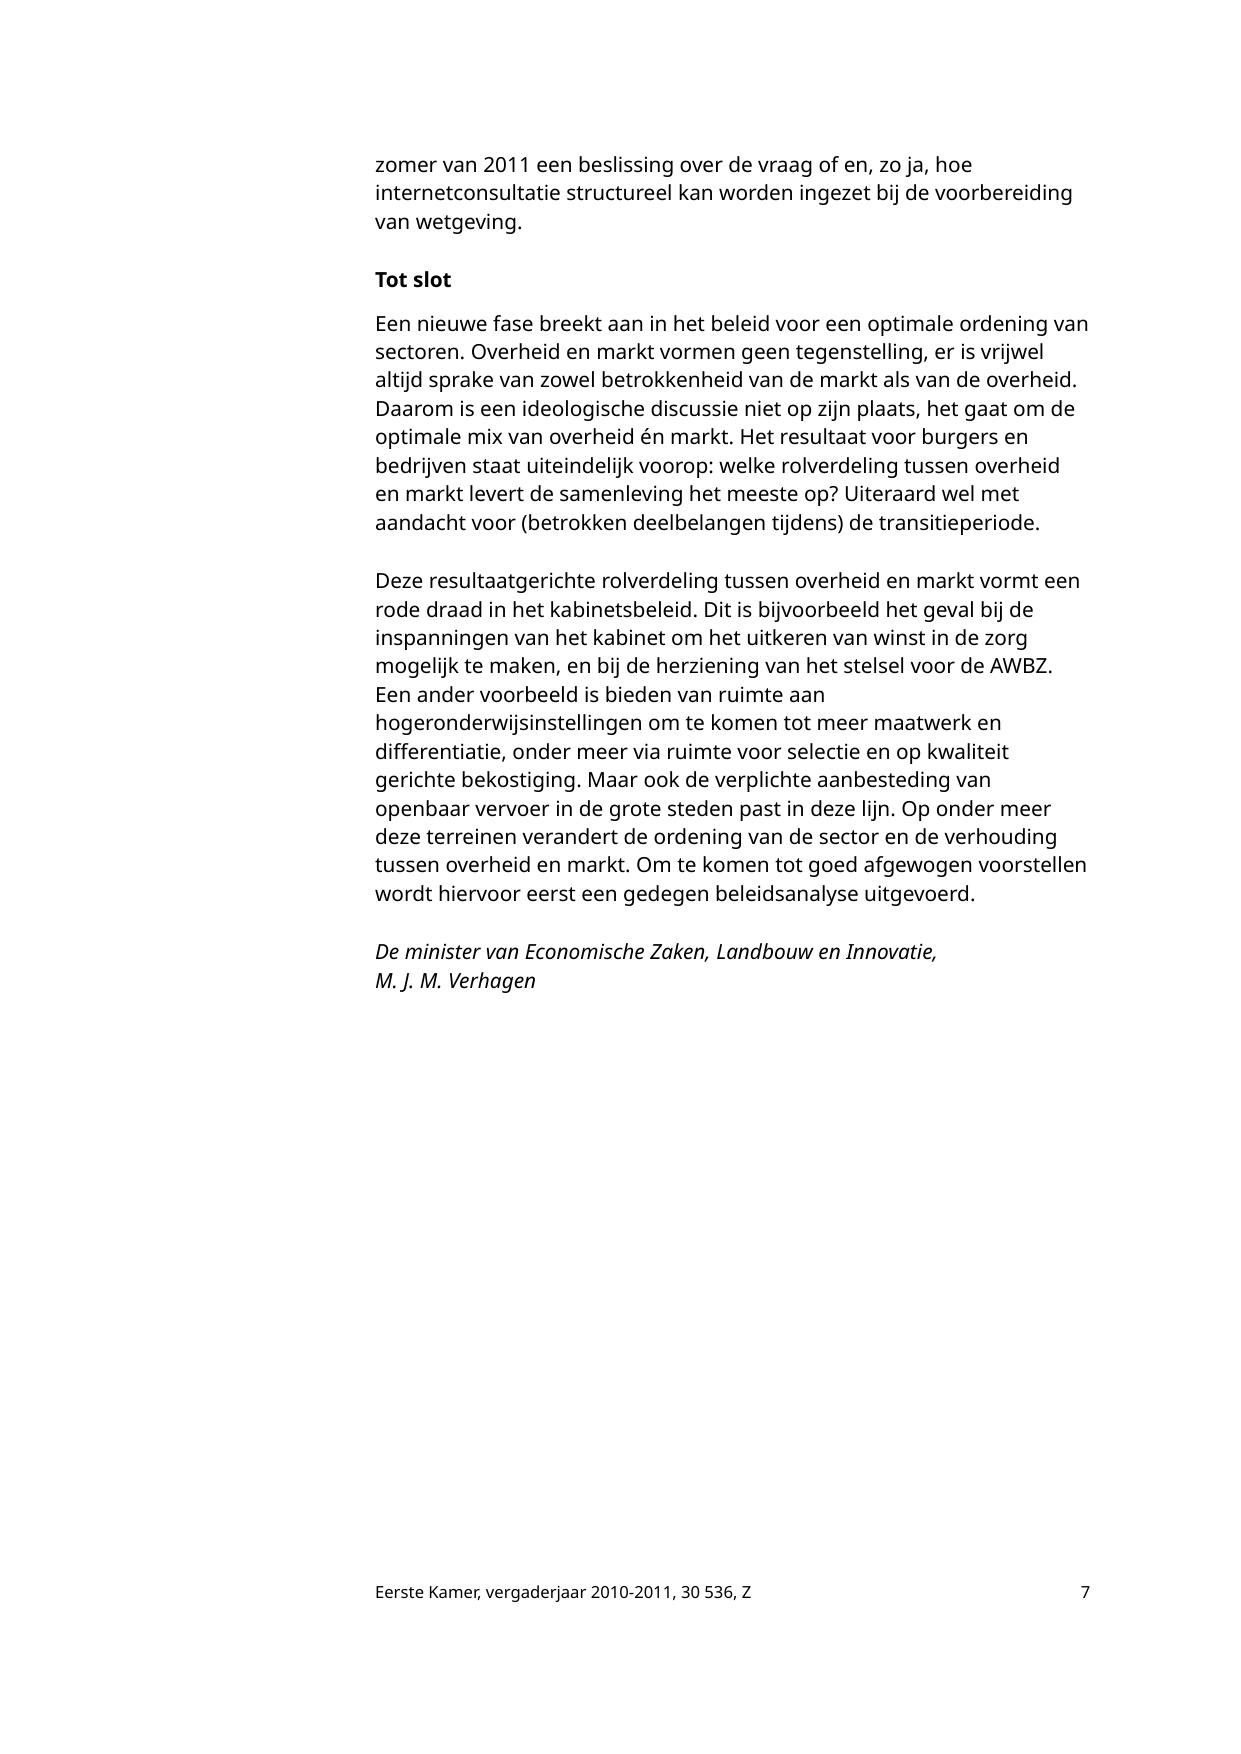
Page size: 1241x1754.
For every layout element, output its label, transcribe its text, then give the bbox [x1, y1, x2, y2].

text Deze resultaatgerichte rolverdeling tussen overheid en markt vormt een rode draad in het kabinetsbeleid. Dit is bijvoorbeeld het geval bij de inspanningen van het kabinet om het uitkeren van winst in de zorg mogelijk te maken, en bij de herziening van het stelsel voor de AWBZ. Een ander voorbeeld is bieden van ruimte aan hogeronderwijsinstellingen om te komen tot meer maatwerk en differentiatie, onder meer via ruimte voor selectie en op kwaliteit gerichte bekostiging. Maar ook de verplichte aanbesteding van openbaar vervoer in de grote steden past in deze lijn. Op onder meer deze terreinen verandert de ordening van de sector en de verhouding tussen overheid en markt. Om te komen tot goed afgewogen voorstellen wordt hiervoor eerst een gedegen beleidsanalyse uitgevoerd. [375, 566, 1090, 907]
text zomer van 2011 een beslissing over de vraag of en, zo ja, hoe internetconsultatie structureel kan worden ingezet bij de voorbereiding van wetgeving. [375, 150, 1090, 235]
text Een nieuwe fase breekt aan in het beleid voor een optimale ordening van sectoren. Overheid en markt vormen geen tegenstelling, er is vrijwel altijd sprake van zowel betrokkenheid van de markt als van de overheid. Daarom is een ideologische discussie niet op zijn plaats, het gaat om de optimale mix van overheid én markt. Het resultaat voor burgers en bedrijven staat uiteindelijk voorop: welke rolverdeling tussen overheid en markt levert de samenleving het meeste op? Uiteraard wel met aandacht voor (betrokken deelbelangen tijdens) de transitieperiode. [375, 309, 1090, 536]
text Tot slot [375, 265, 1090, 294]
text M. J. M. Verhagen [375, 966, 1090, 994]
text De minister van Economische Zaken, Landbouw en Innovatie, [375, 937, 1090, 966]
